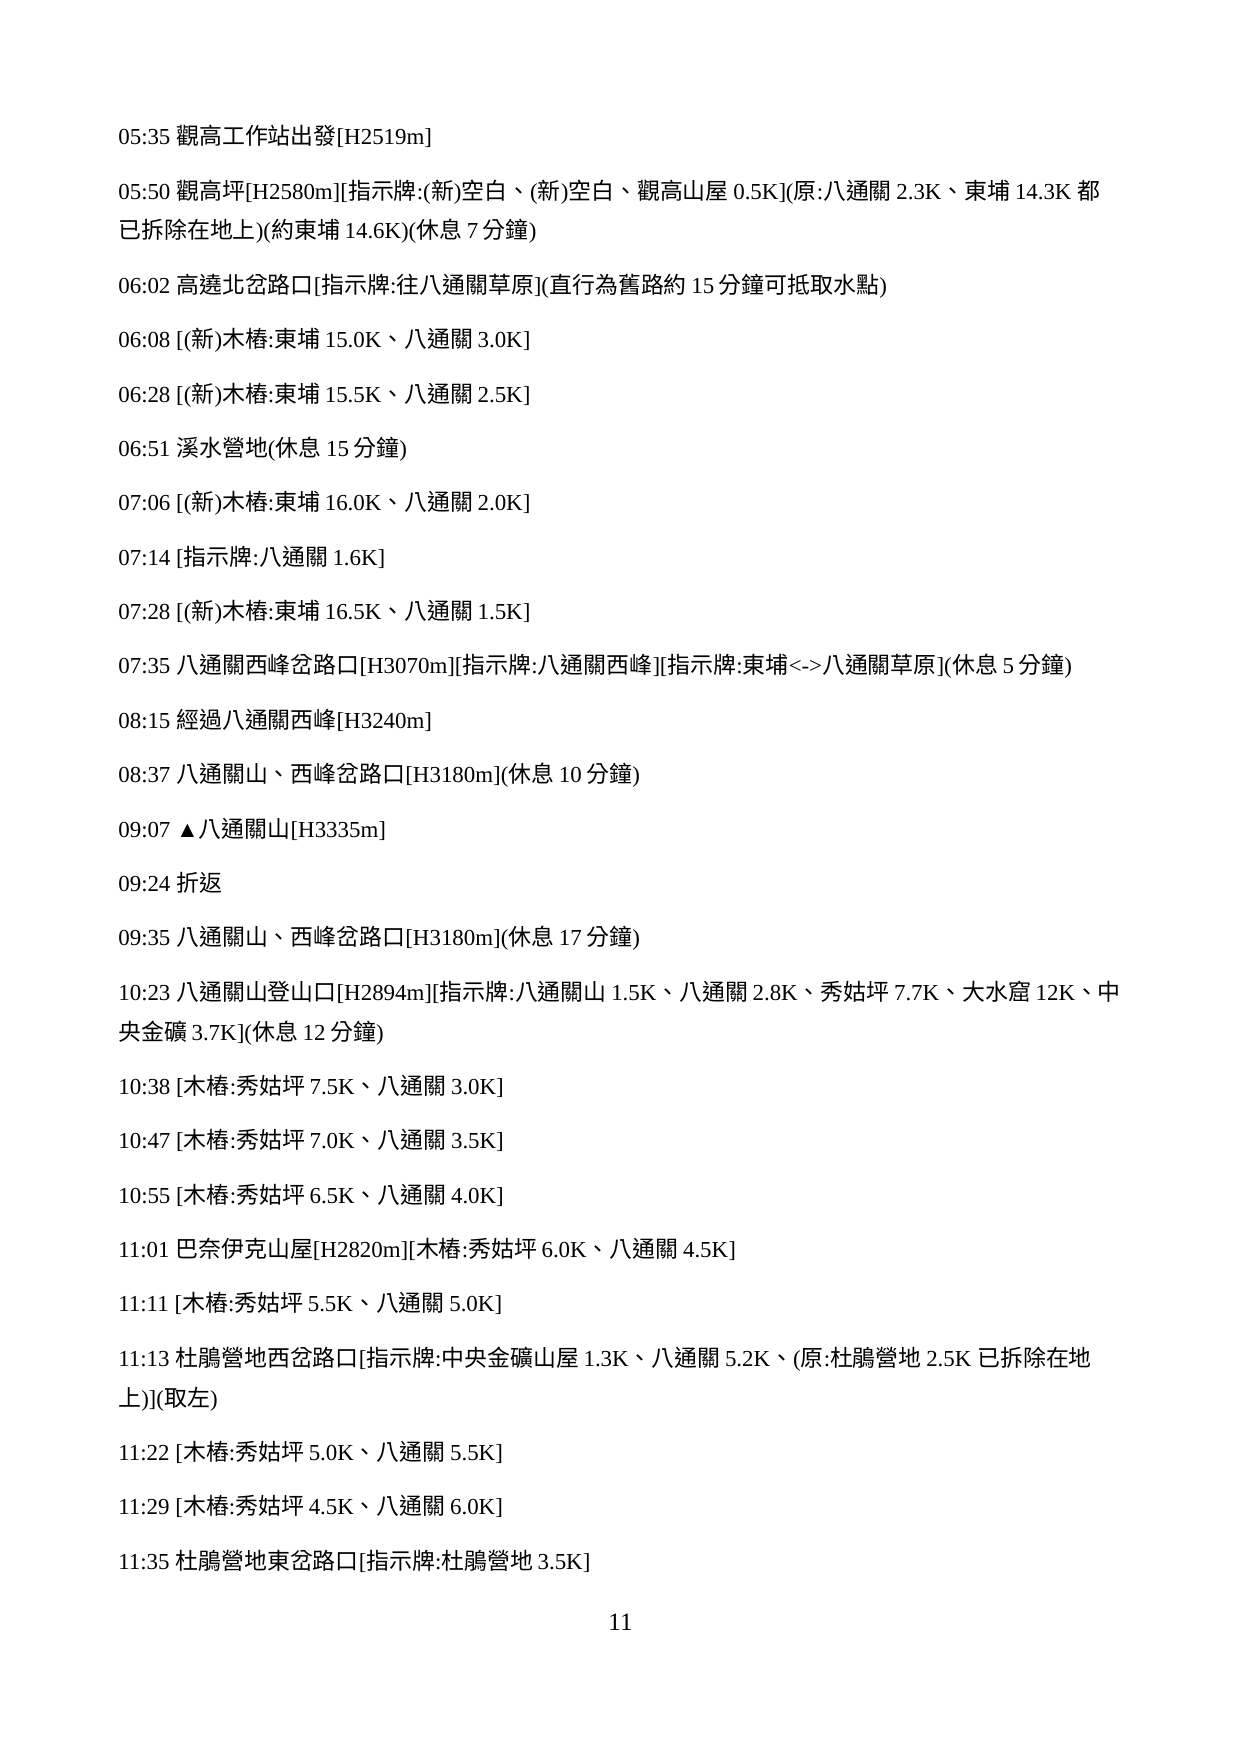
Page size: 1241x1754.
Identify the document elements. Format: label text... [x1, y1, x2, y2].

text 06:08 [(新)木樁:東埔15.0K、八通關3.0K] [118, 321, 1122, 354]
text 09:07 ▲八通關山[H3335m] [118, 810, 1122, 844]
text 10:38 [木樁:秀姑坪7.5K、八通關3.0K] [118, 1068, 1122, 1101]
text 09:24 折返 [118, 865, 1122, 898]
text 11:11 [木樁:秀姑坪5.5K、八通關5.0K] [118, 1285, 1122, 1318]
text 11:01 巴奈伊克山屋[H2820m][木樁:秀姑坪6.0K、八通關4.5K] [118, 1231, 1122, 1264]
text 07:06 [(新)木樁:東埔16.0K、八通關2.0K] [118, 484, 1122, 517]
text 05:35 觀高工作站出發[H2519m] [118, 118, 1122, 151]
text 09:35 八通關山、西峰岔路口[H3180m](休息17分鐘) [118, 919, 1122, 952]
text 06:28 [(新)木樁:東埔15.5K、八通關2.5K] [118, 375, 1122, 409]
text 11:22 [木樁:秀姑坪5.0K、八通關5.5K] [118, 1434, 1122, 1467]
text 06:02 高遶北岔路口[指示牌:往八通關草原](直行為舊路約15分鐘可抵取水點) [118, 267, 1122, 300]
text 10:55 [木樁:秀姑坪6.5K、八通關4.0K] [118, 1176, 1122, 1210]
text 10:23 八通關山登山口[H2894m][指示牌:八通關山1.5K、八通關2.8K、秀姑坪7.7K、大水窟12K、中央金礦3.7K](休息12分鐘) [118, 973, 1122, 1047]
text 07:28 [(新)木樁:東埔16.5K、八通關1.5K] [118, 593, 1122, 626]
text 05:50 觀高坪[H2580m][指示牌:(新)空白、(新)空白、觀高山屋0.5K](原:八通關2.3K、東埔14.3K 都已拆除在地上)(約東埔14.6K)(休息7分鐘) [118, 172, 1122, 246]
text 11:13 杜鵑營地西岔路口[指示牌:中央金礦山屋1.3K、八通關5.2K、(原:杜鵑營地2.5K 已拆除在地上)](取左) [118, 1339, 1122, 1413]
text 07:14 [指示牌:八通關1.6K] [118, 538, 1122, 572]
text 08:15 經過八通關西峰[H3240m] [118, 702, 1122, 735]
text 07:35 八通關西峰岔路口[H3070m][指示牌:八通關西峰][指示牌:東埔<->八通關草原](休息5分鐘) [118, 647, 1122, 681]
text 10:47 [木樁:秀姑坪7.0K、八通關3.5K] [118, 1122, 1122, 1155]
text 11:29 [木樁:秀姑坪4.5K、八通關6.0K] [118, 1488, 1122, 1521]
text 06:51 溪水營地(休息15分鐘) [118, 430, 1122, 463]
text 11:35 杜鵑營地東岔路口[指示牌:杜鵑營地3.5K] [118, 1542, 1122, 1576]
text 08:37 八通關山、西峰岔路口[H3180m](休息10分鐘) [118, 756, 1122, 789]
